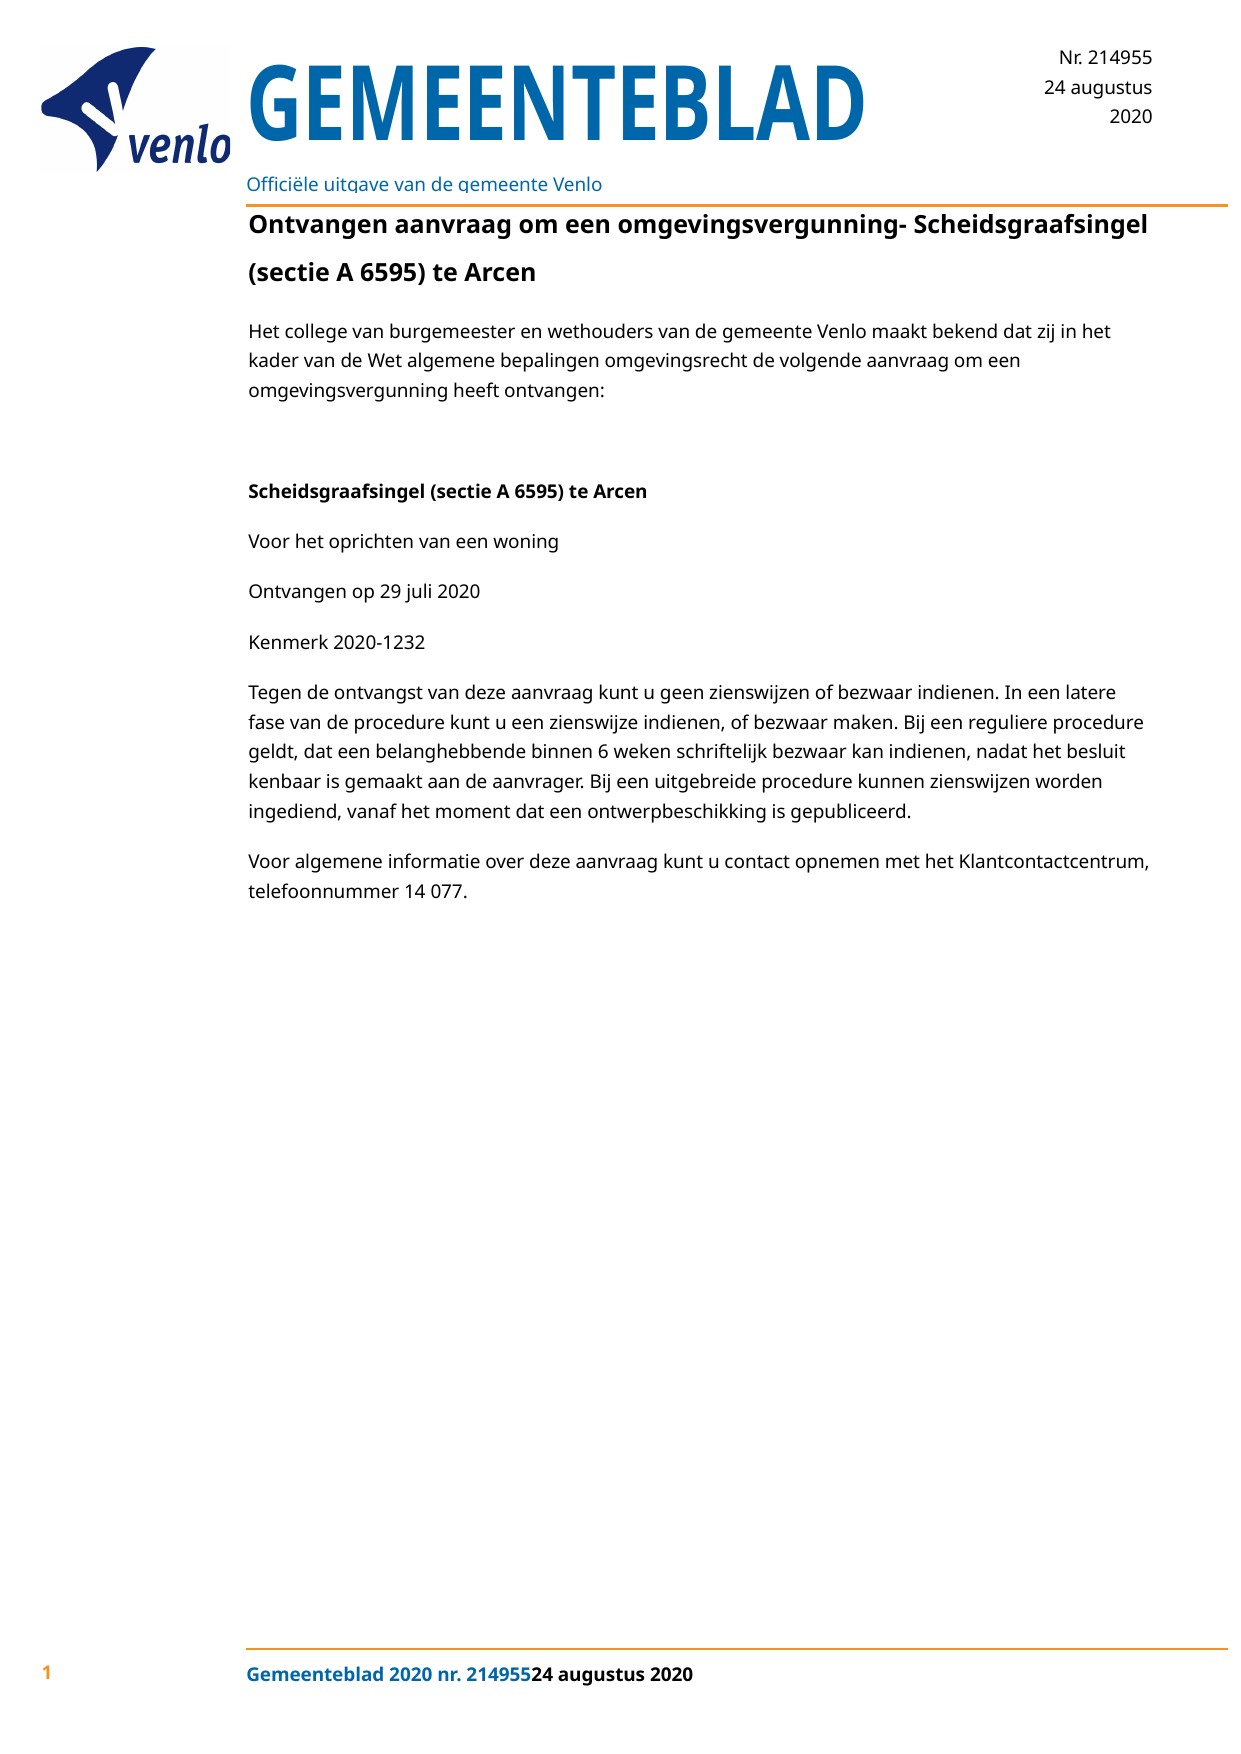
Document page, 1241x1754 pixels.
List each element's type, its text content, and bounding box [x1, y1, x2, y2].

text Het college van burgemeester en wethouders van de gemeente Venlo maakt bekend dat zij in het kader van de Wet algemene bepalingen omgevingsrecht de volgende aanvraag om een omgevingsvergunning heeft ontvangen: [248, 318, 1152, 403]
text Tegen de ontvangst van deze aanvraag kunt u geen zienswijzen of bezwaar indienen. In een latere fase van de procedure kunt u een zienswijze indienen, of bezwaar maken. Bij een reguliere procedure geldt, dat een belanghebbende binnen 6 weken schriftelijk bezwaar kan indienen, nadat het besluit kenbaar is gemaakt aan de aanvrager. Bij een uitgebreide procedure kunnen zienswijzen worden ingediend, vanaf het moment dat een ontwerpbeschikking is gepubliceerd. [248, 679, 1152, 824]
text Voor algemene informatie over deze aanvraag kunt u contact opnemen met het Klantcontactcentrum, telefoonnummer 14 077. [248, 848, 1152, 904]
picture [41, 47, 231, 172]
text Ontvangen aanvraag om een omgevingsvergunning- Scheidsgraafsingel (sectie A 6595) te Arcen [248, 207, 1152, 288]
text Kenmerk 2020-1232 [248, 629, 1152, 655]
text Ontvangen op 29 juli 2020 [248, 579, 1152, 604]
text Scheidsgraafsingel (sectie A 6595) te Arcen [248, 478, 1152, 504]
text Voor het oprichten van een woning [248, 528, 1152, 554]
